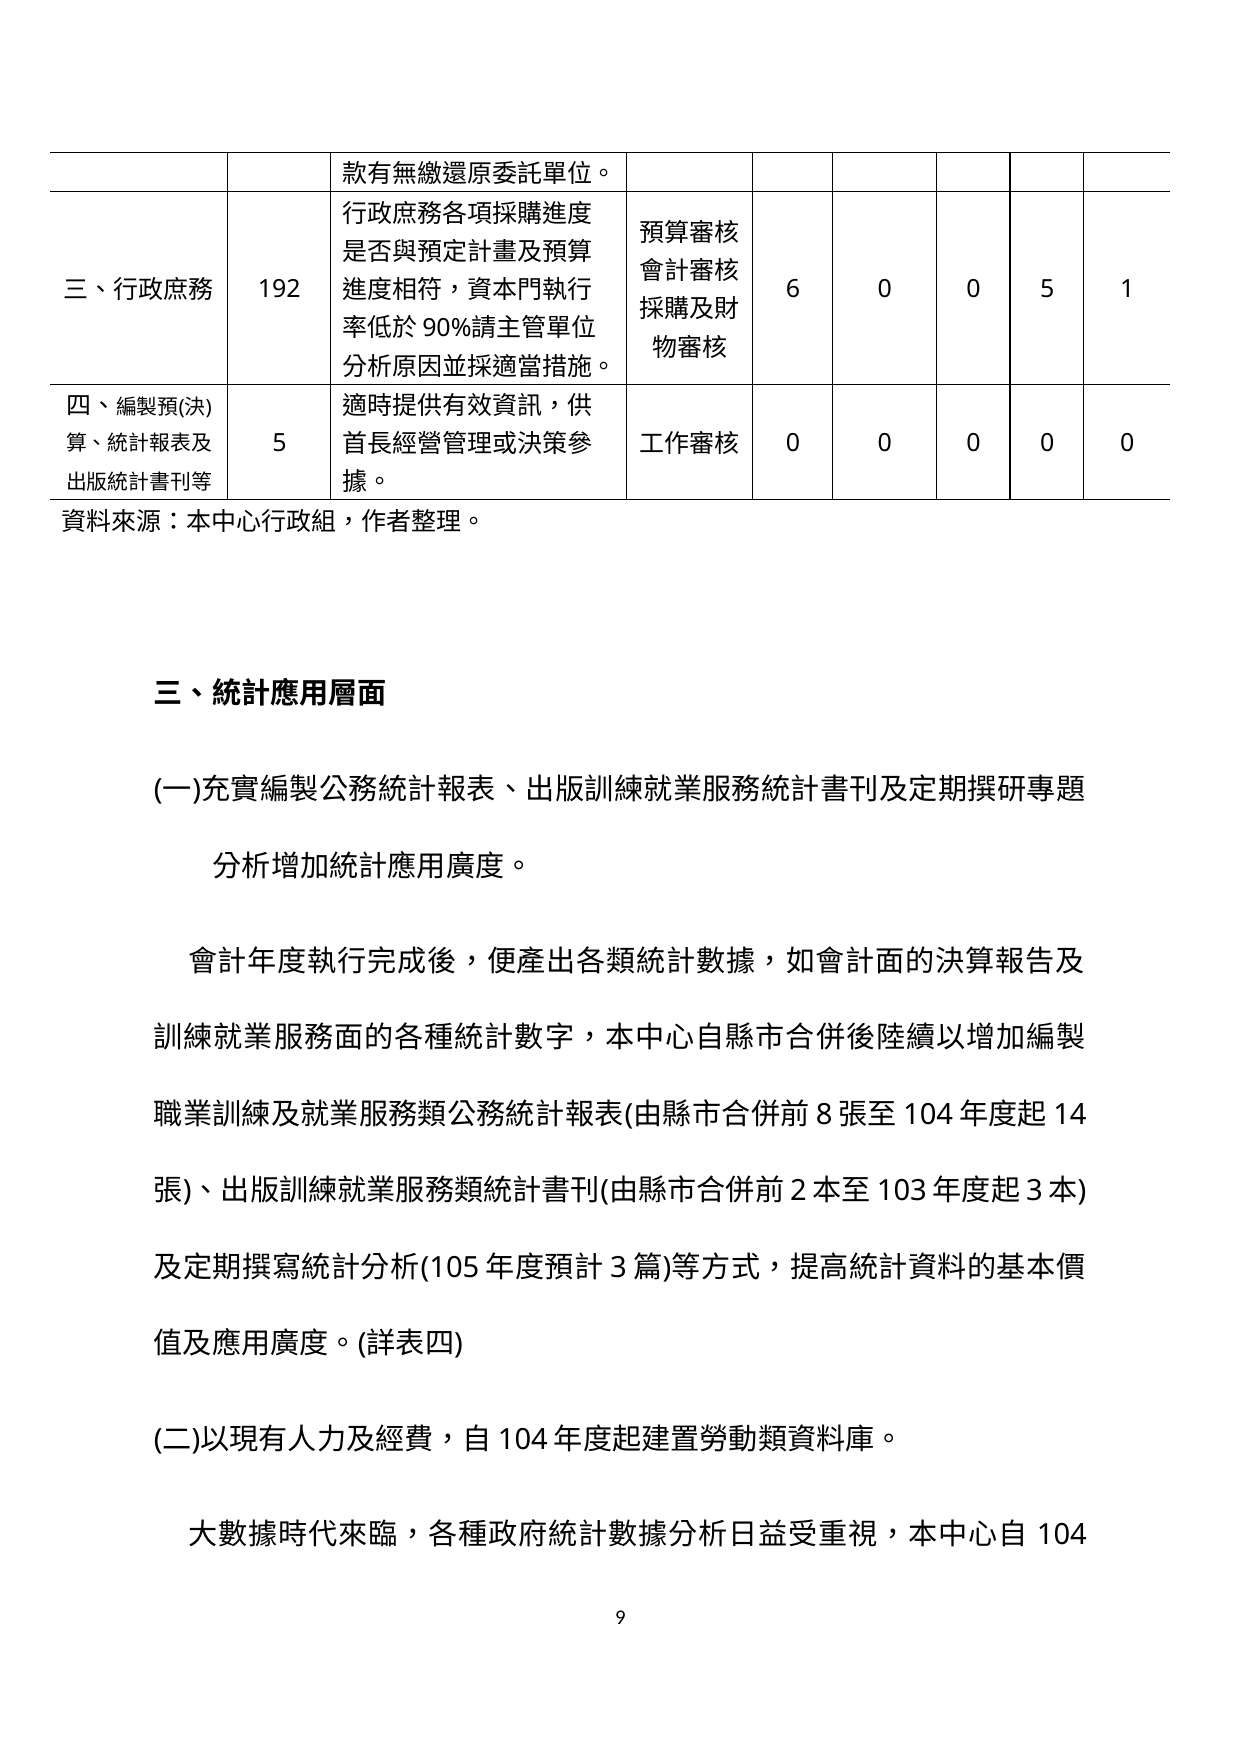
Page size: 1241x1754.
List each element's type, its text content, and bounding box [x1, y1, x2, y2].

text 大數據時代來臨，各種政府統計數據分析日益受重視，本中心自104 [153, 1494, 1087, 1570]
table_cell 5 [228, 385, 330, 499]
table_cell 適時提供有效資訊，供首長經營管理或決策參據。 [331, 385, 626, 499]
table_cell [50, 153, 227, 191]
table_cell [627, 153, 752, 191]
text 三、統計應用層面 [153, 653, 1087, 729]
table_cell 預算審核 會計審核 採購及財物審核 [627, 192, 752, 383]
table_cell 0 [937, 385, 1009, 499]
table_cell 資料來源：本中心行政組，作者整理。 [50, 500, 1170, 538]
text (二)以現有人力及經費，自104年度起建置勞動類資料庫。 [153, 1398, 1087, 1475]
table_cell 192 [228, 192, 330, 383]
table_cell 6 [753, 192, 832, 383]
table_cell [833, 153, 936, 191]
table_cell 0 [1011, 385, 1083, 499]
table_cell 0 [1084, 385, 1170, 499]
table_cell 0 [753, 385, 832, 499]
table_cell 四、編製預(決)算、統計報表及出版統計書刊等 [50, 385, 227, 499]
table_cell [228, 153, 330, 191]
table_cell 三、行政庶務 [50, 192, 227, 383]
table_cell 行政庶務各項採購進度是否與預定計畫及預算進度相符，資本門執行率低於90%請主管單位分析原因並採適當措施。 [331, 192, 626, 383]
table_cell 1 [1084, 192, 1170, 383]
table_cell 5 [1011, 192, 1083, 383]
table_cell 0 [937, 192, 1009, 383]
text (一)充實編製公務統計報表、出版訓練就業服務統計書刊及定期撰研專題分析增加統計應用廣度。 [153, 748, 1087, 901]
table_cell [1084, 153, 1170, 191]
table_cell 工作審核 [627, 385, 752, 499]
table_cell 款有無繳還原委託單位。 [331, 153, 626, 191]
text 會計年度執行完成後，便產出各類統計數據，如會計面的決算報告及訓練就業服務面的各種統計數字，本中心自縣市合併後陸續以增加編製職業訓練及就業服務類公務統計報表(由縣市合併前8張至104年度起14張)、出版訓練就業服務類統計書刊(由縣市合併前2本至103年度起3本)及定期撰寫統計分析(105年度預計3篇)等方式，提高統計資料的基本價值及應用廣度。(詳表四) [153, 921, 1087, 1379]
table_cell [1011, 153, 1083, 191]
table_cell [753, 153, 832, 191]
table_cell [937, 153, 1009, 191]
table_cell 0 [833, 192, 936, 383]
table_cell 0 [833, 385, 936, 499]
